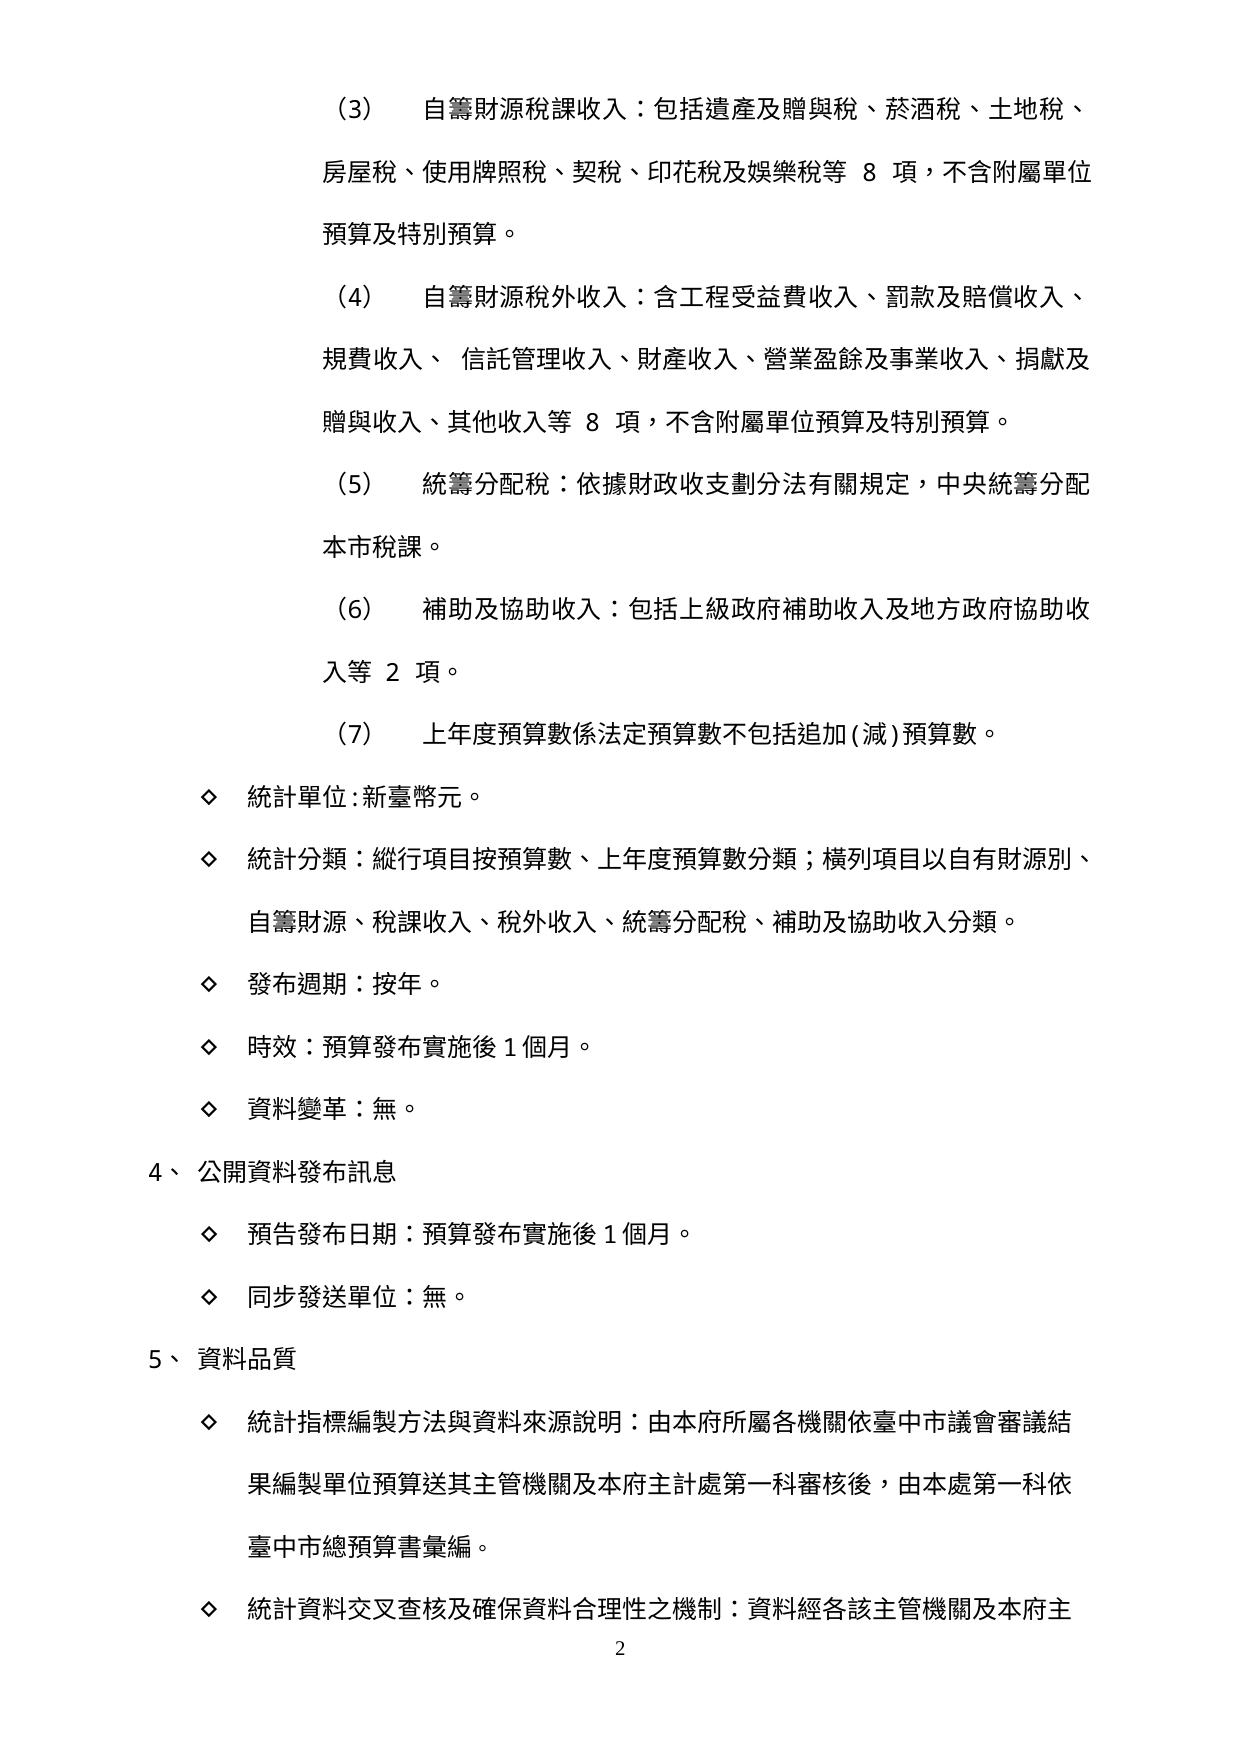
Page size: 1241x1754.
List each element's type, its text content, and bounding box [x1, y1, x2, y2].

list 資料品質 [148, 1316, 1092, 1379]
list 時效：預算發布實施後1個月。 [198, 1004, 1092, 1066]
list 統計單位:新臺幣元。 [198, 754, 1092, 816]
list 公開資料發布訊息 [148, 1129, 1092, 1191]
list 自籌財源稅外收入：含工程受益費收入、罰款及賠償收入、規費收入、 信託管理收入、財產收入、營業盈餘及事業收入、捐獻及贈與收入、其他收入等 8 項，不含附屬單位預算及特別預算。 [322, 254, 1092, 441]
list 上年度預算數係法定預算數不包括追加(減)預算數。 [322, 691, 1092, 754]
list 預告發布日期：預算發布實施後1個月。 [198, 1191, 1092, 1254]
list 自籌財源稅課收入：包括遺產及贈與稅、菸酒稅、土地稅、房屋稅、使用牌照稅、契稅、印花稅及娛樂稅等 8 項，不含附屬單位預算及特別預算。 [322, 66, 1092, 254]
list 同步發送單位：無。 [198, 1254, 1092, 1316]
list 發布週期：按年。 [198, 941, 1092, 1004]
list 統計資料交叉查核及確保資料合理性之機制：資料經各該主管機關及本府主 [198, 1566, 1092, 1629]
list 資料變革：無。 [198, 1066, 1092, 1129]
list 補助及協助收入：包括上級政府補助收入及地方政府協助收入等 2 項。 [322, 566, 1092, 691]
list 統籌分配稅：依據財政收支劃分法有關規定，中央統籌分配本市稅課。 [322, 441, 1092, 566]
list 統計指標編製方法與資料來源說明：由本府所屬各機關依臺中市議會審議結果編製單位預算送其主管機關及本府主計處第一科審核後，由本處第一科依臺中市總預算書彙編。 [198, 1379, 1092, 1566]
list 統計分類：縱行項目按預算數、上年度預算數分類；橫列項目以自有財源別、自籌財源、稅課收入、稅外收入、統籌分配稅、補助及協助收入分類。 [198, 816, 1092, 941]
